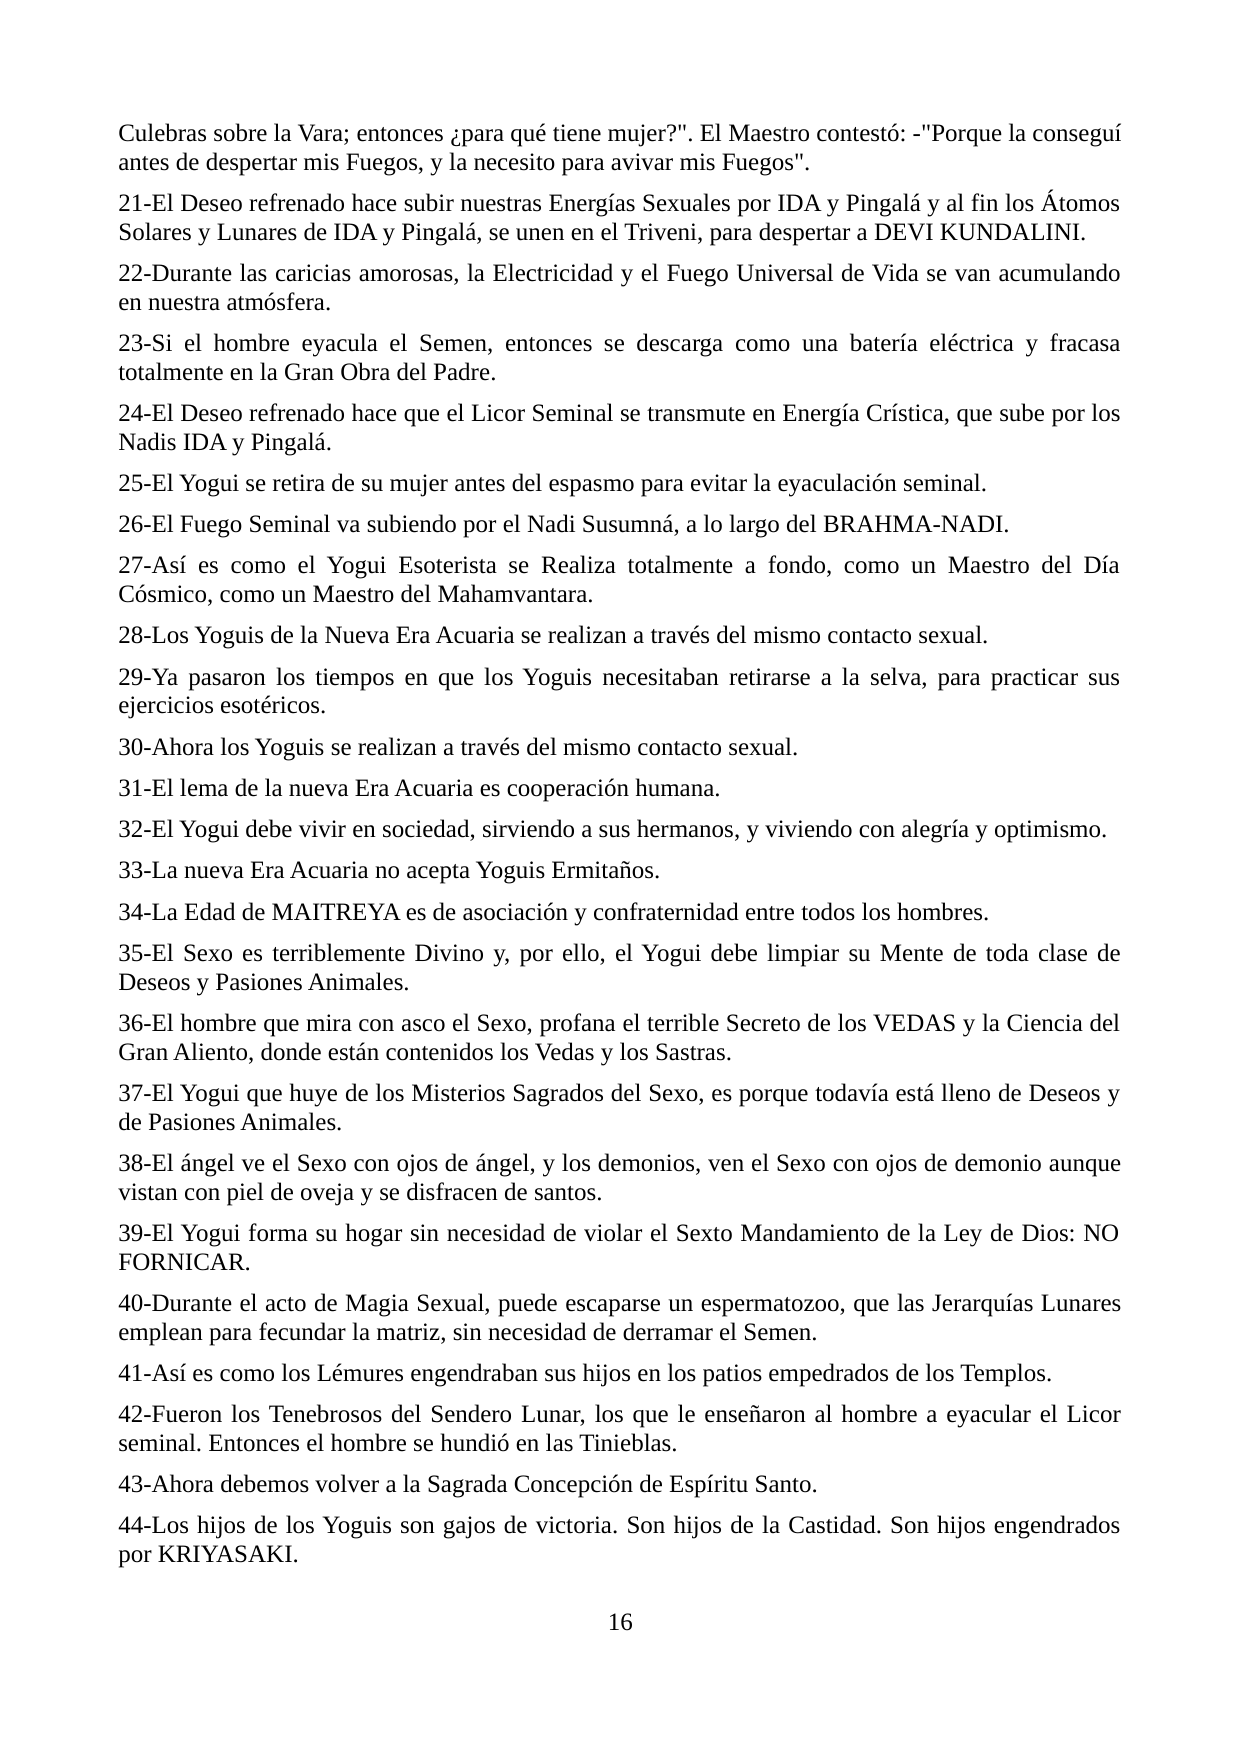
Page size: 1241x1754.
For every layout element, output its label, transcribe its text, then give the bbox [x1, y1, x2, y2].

text 36-El hombre que mira con asco el Sexo, profana el terrible Secreto de los VEDAS y la Ciencia del Gran Aliento, donde están contenidos los Vedas y los Sastras. [118, 1008, 1122, 1066]
text 31-El lema de la nueva Era Acuaria es cooperación humana. [118, 773, 1122, 802]
text 35-El Sexo es terriblemente Divino y, por ello, el Yogui debe limpiar su Mente de toda clase de Deseos y Pasiones Animales. [118, 938, 1122, 996]
text 38-El ángel ve el Sexo con ojos de ángel, y los demonios, ven el Sexo con ojos de demonio aunque vistan con piel de oveja y se disfracen de santos. [118, 1148, 1122, 1206]
text 24-El Deseo refrenado hace que el Licor Seminal se transmute en Energía Crística, que sube por los Nadis IDA y Pingalá. [118, 398, 1122, 456]
text 40-Durante el acto de Magia Sexual, puede escaparse un espermatozoo, que las Jerarquías Lunares emplean para fecundar la matriz, sin necesidad de derramar el Semen. [118, 1288, 1122, 1346]
text 39-El Yogui forma su hogar sin necesidad de violar el Sexto Mandamiento de la Ley de Dios: NO FORNICAR. [118, 1218, 1122, 1276]
text 44-Los hijos de los Yoguis son gajos de victoria. Son hijos de la Castidad. Son hijos engendrados por KRIYASAKI. [118, 1511, 1122, 1568]
text 29-Ya pasaron los tiempos en que los Yoguis necesitaban retirarse a la selva, para practicar sus ejercicios esotéricos. [118, 662, 1122, 719]
text 28-Los Yoguis de la Nueva Era Acuaria se realizan a través del mismo contacto sexual. [118, 621, 1122, 649]
text 34-La Edad de MAITREYA es de asociación y confraternidad entre todos los hombres. [118, 897, 1122, 926]
text 26-El Fuego Seminal va subiendo por el Nadi Susumná, a lo largo del BRAHMA-NADI. [118, 509, 1122, 538]
text Culebras sobre la Vara; entonces ¿para qué tiene mujer?". El Maestro contestó: -"Porque la conseguí antes de despertar mis Fuegos, y la necesito para avivar mis Fuegos". [118, 118, 1122, 176]
text 22-Durante las caricias amorosas, la Electricidad y el Fuego Universal de Vida se van acumulando en nuestra atmósfera. [118, 258, 1122, 316]
text 27-Así es como el Yogui Esoterista se Realiza totalmente a fondo, como un Maestro del Día Cósmico, como un Maestro del Mahamvantara. [118, 551, 1122, 608]
text 37-El Yogui que huye de los Misterios Sagrados del Sexo, es porque todavía está lleno de Deseos y de Pasiones Animales. [118, 1078, 1122, 1136]
text 42-Fueron los Tenebrosos del Sendero Lunar, los que le enseñaron al hombre a eyacular el Licor seminal. Entonces el hombre se hundió en las Tinieblas. [118, 1399, 1122, 1457]
text 33-La nueva Era Acuaria no acepta Yoguis Ermitaños. [118, 856, 1122, 884]
text 43-Ahora debemos volver a la Sagrada Concepción de Espíritu Santo. [118, 1469, 1122, 1498]
text 25-El Yogui se retira de su mujer antes del espasmo para evitar la eyaculación seminal. [118, 468, 1122, 497]
text 21-El Deseo refrenado hace subir nuestras Energías Sexuales por IDA y Pingalá y al fin los Átomos Solares y Lunares de IDA y Pingalá, se unen en el Triveni, para despertar a DEVI KUNDALINI. [118, 188, 1122, 246]
text 32-El Yogui debe vivir en sociedad, sirviendo a sus hermanos, y viviendo con alegría y optimismo. [118, 814, 1122, 843]
text 41-Así es como los Lémures engendraban sus hijos en los patios empedrados de los Templos. [118, 1358, 1122, 1387]
text 23-Si el hombre eyacula el Semen, entonces se descarga como una batería eléctrica y fracasa totalmente en la Gran Obra del Padre. [118, 328, 1122, 386]
text 30-Ahora los Yoguis se realizan a través del mismo contacto sexual. [118, 732, 1122, 761]
